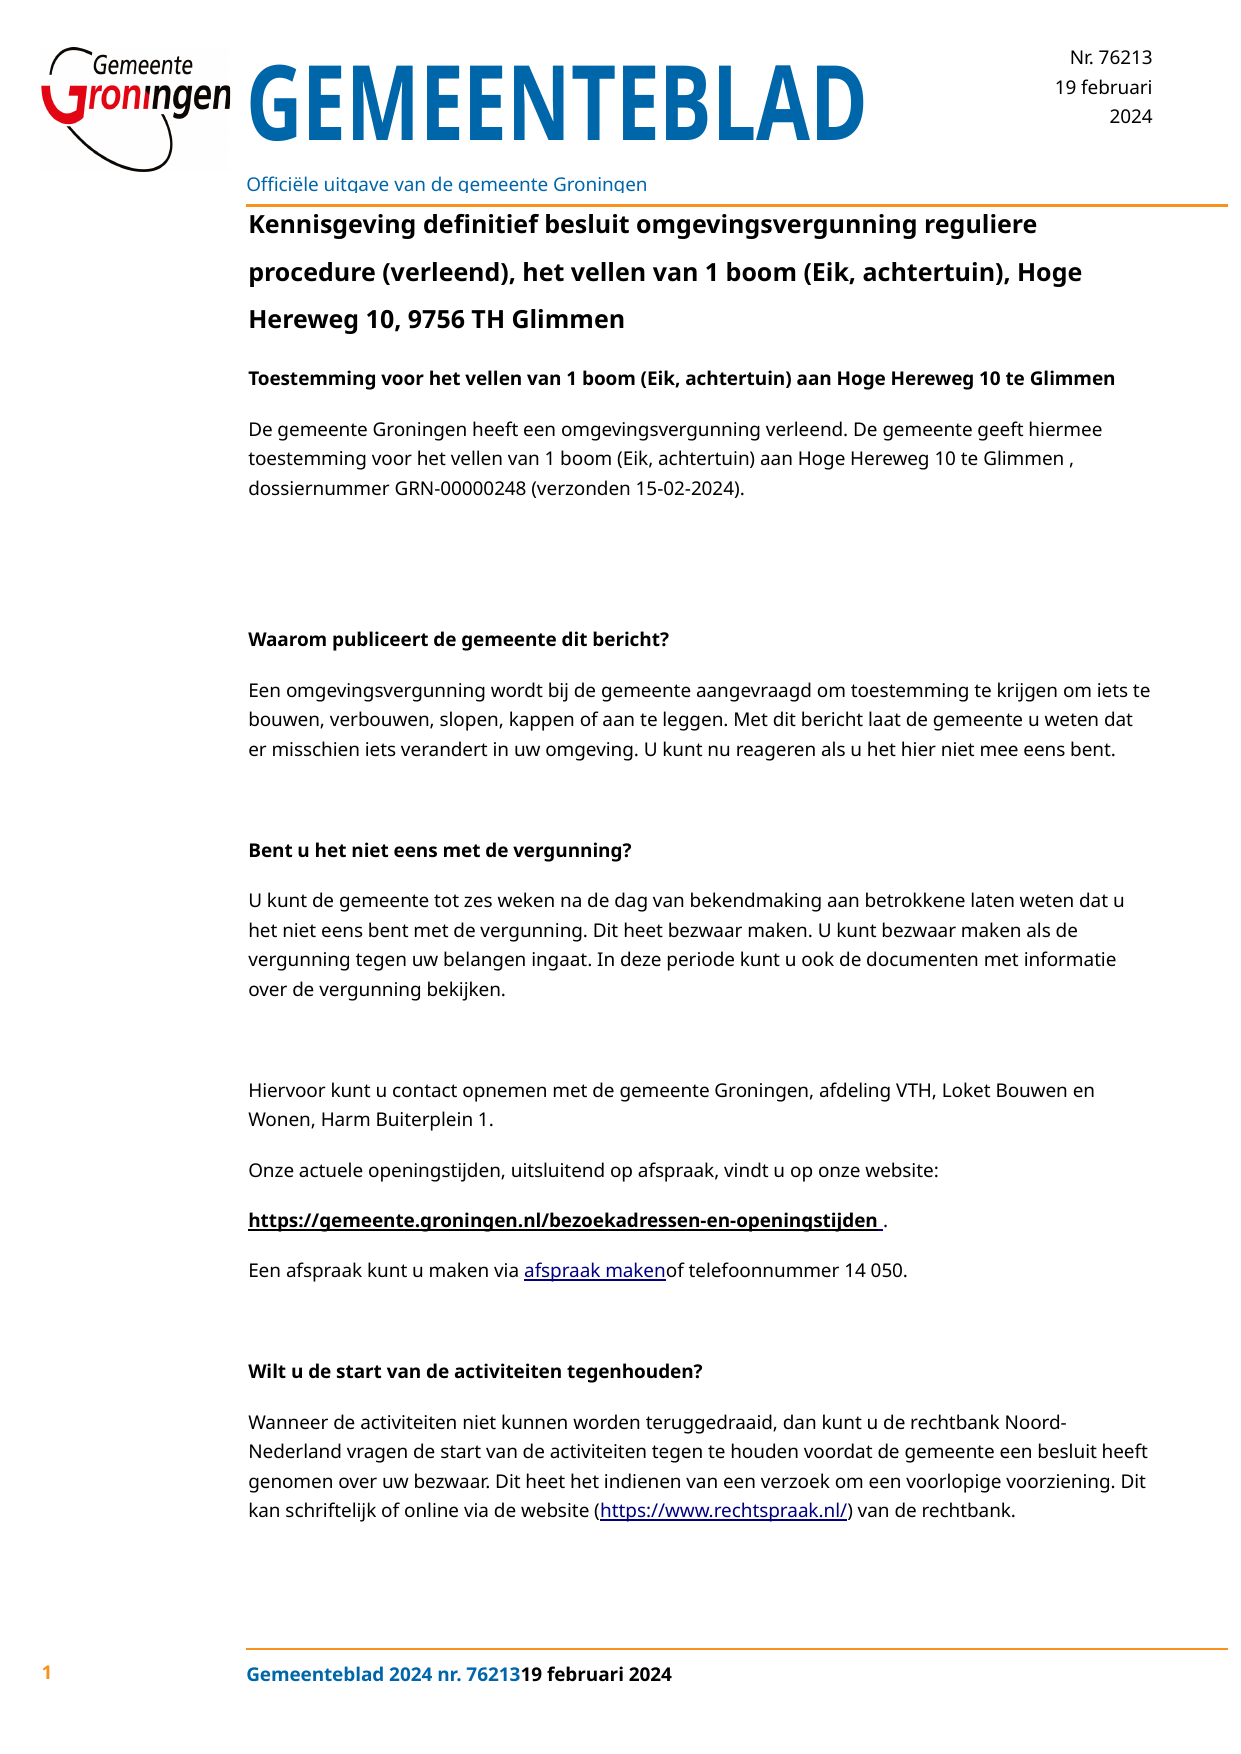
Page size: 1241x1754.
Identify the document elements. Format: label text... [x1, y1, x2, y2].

text Wilt u de start van de activiteiten tegenhouden? [248, 1358, 1152, 1384]
text Kennisgeving definitief besluit omgevingsvergunning reguliere procedure (verleend), het vellen van 1 boom (Eik, achtertuin), Hoge Hereweg 10, 9756 TH Glimmen [248, 207, 1152, 336]
picture [41, 47, 231, 172]
text Waarom publiceert de gemeente dit bericht? [248, 626, 1152, 652]
text Onze actuele openingstijden, uitsluitend op afspraak, vindt u op onze website: [248, 1157, 1152, 1182]
text Bent u het niet eens met de vergunning? [248, 837, 1152, 862]
text U kunt de gemeente tot zes weken na de dag van bekendmaking aan betrokkene laten weten dat u het niet eens bent met de vergunning. Dit heet bezwaar maken. U kunt bezwaar maken als de vergunning tegen uw belangen ingaat. In deze periode kunt u ook de documenten met informatie over de vergunning bekijken. [248, 887, 1152, 1002]
text Hiervoor kunt u contact opnemen met de gemeente Groningen, afdeling VTH, Loket Bouwen en Wonen, Harm Buiterplein 1. [248, 1077, 1152, 1132]
text De gemeente Groningen heeft een omgevingsvergunning verleend. De gemeente geeft hiermee toestemming voor het vellen van 1 boom (Eik, achtertuin) aan Hoge Hereweg 10 te Glimmen , dossiernummer GRN-00000248 (verzonden 15-02-2024). [248, 416, 1152, 501]
text Toestemming voor het vellen van 1 boom (Eik, achtertuin) aan Hoge Hereweg 10 te Glimmen [248, 366, 1152, 391]
text Een omgevingsvergunning wordt bij de gemeente aangevraagd om toestemming te krijgen om iets te bouwen, verbouwen, slopen, kappen of aan te leggen. Met dit bericht laat de gemeente u weten dat er misschien iets verandert in uw omgeving. U kunt nu reageren als u het hier niet mee eens bent. [248, 677, 1152, 762]
text Een afspraak kunt u maken via afspraak makenof telefoonnummer 14 050. [248, 1258, 1152, 1283]
text Wanneer de activiteiten niet kunnen worden teruggedraaid, dan kunt u de rechtbank Noord-Nederland vragen de start van de activiteiten tegen te houden voordat de gemeente een besluit heeft genomen over uw bezwaar. Dit heet het indienen van een verzoek om een voorlopige voorziening. Dit kan schriftelijk of online via de website (https://www.rechtspraak.nl/) van de rechtbank. [248, 1409, 1152, 1523]
text https://gemeente.groningen.nl/bezoekadressen-en-openingstijden . [248, 1207, 1152, 1233]
